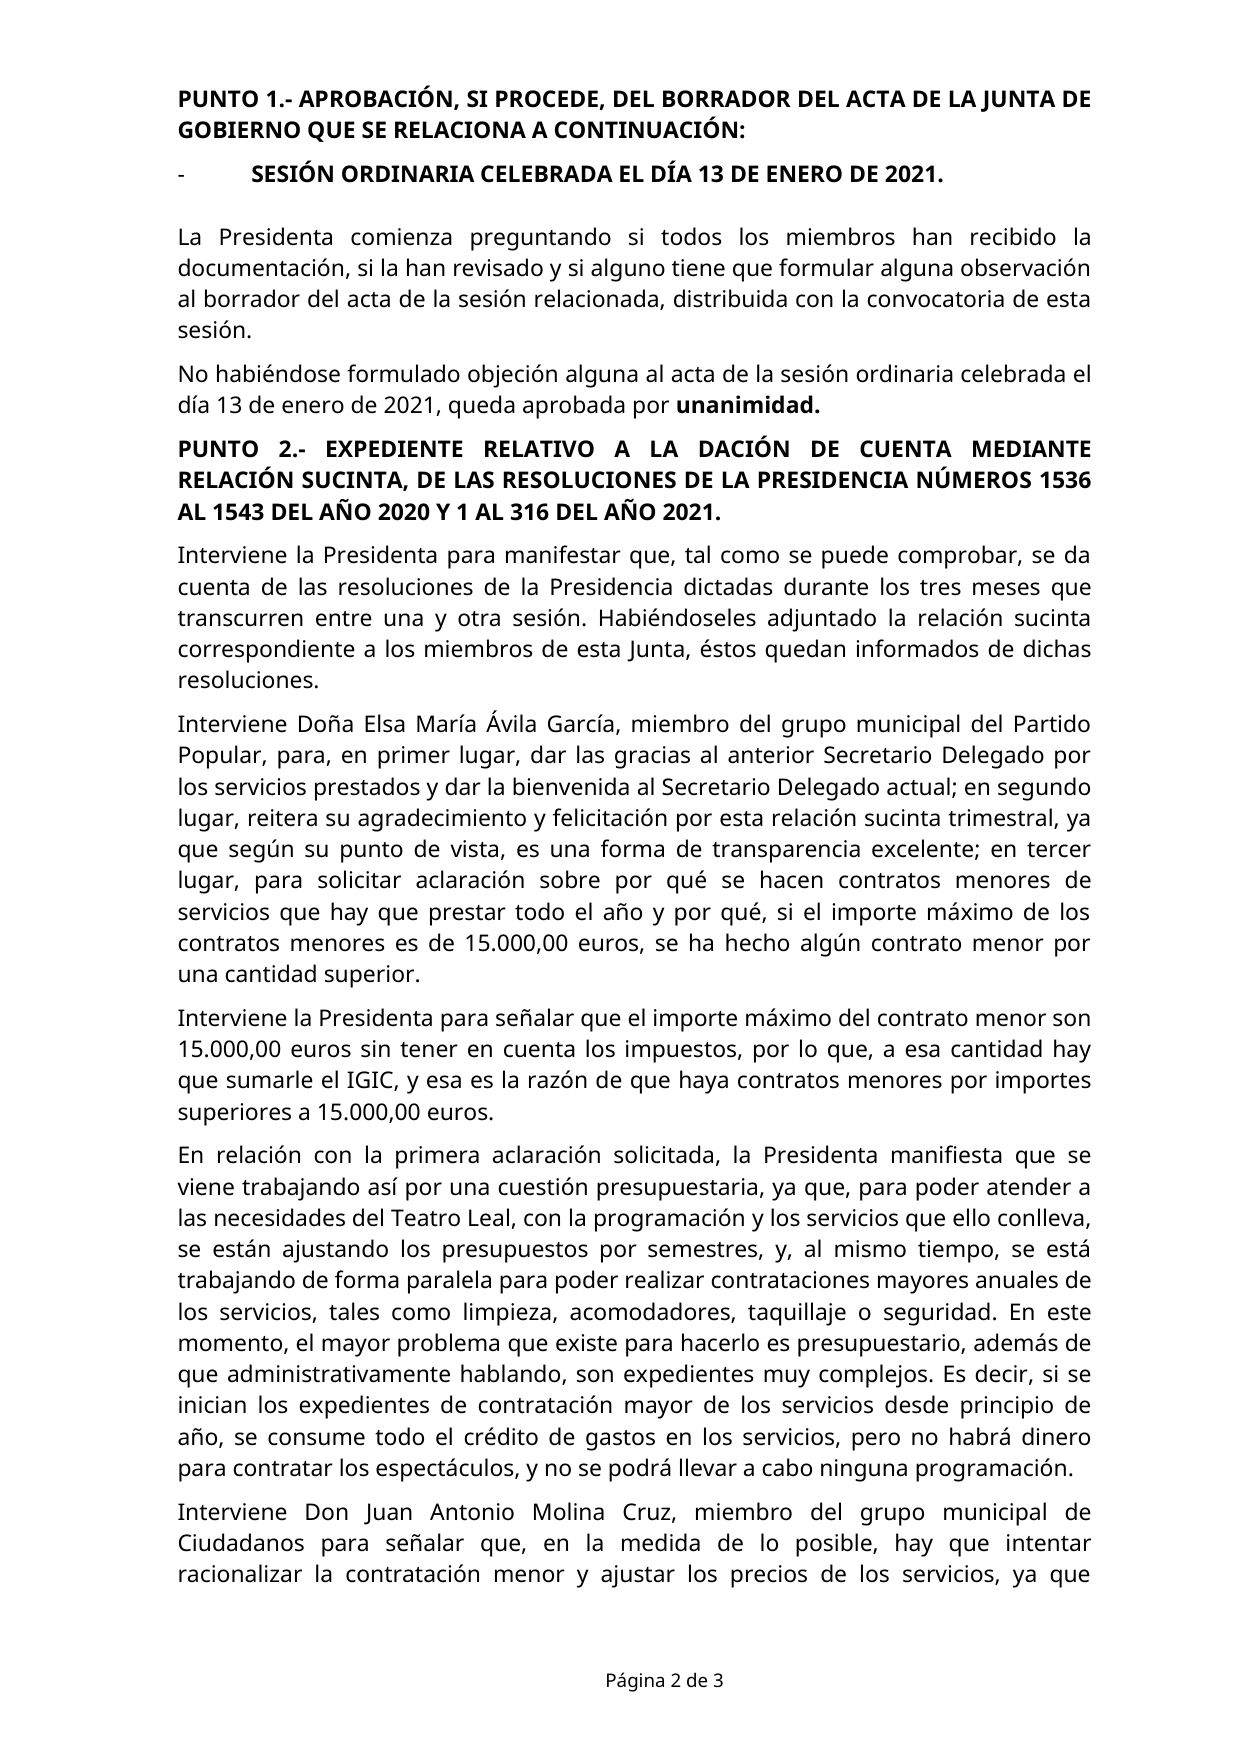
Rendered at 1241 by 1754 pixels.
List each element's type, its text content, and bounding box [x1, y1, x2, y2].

text No habiéndose formulado objeción alguna al acta de la sesión ordinaria celebrada el día 13 de enero de 2021, queda aprobada por unanimidad. [177, 358, 1092, 421]
text En relación con la primera aclaración solicitada, la Presidenta manifiesta que se viene trabajando así por una cuestión presupuestaria, ya que, para poder atender a las necesidades del Teatro Leal, con la programación y los servicios que ello conlleva, se están ajustando los presupuestos por semestres, y, al mismo tiempo, se está trabajando de forma paralela para poder realizar contrataciones mayores anuales de los servicios, tales como limpieza, acomodadores, taquillaje o seguridad. En este momento, el mayor problema que existe para hacerlo es presupuestario, además de que administrativamente hablando, son expedientes muy complejos. Es decir, si se inician los expedientes de contratación mayor de los servicios desde principio de año, se consume todo el crédito de gastos en los servicios, pero no habrá dinero para contratar los espectáculos, y no se podrá llevar a cabo ninguna programación. [177, 1139, 1092, 1483]
text PUNTO 2.- EXPEDIENTE RELATIVO A LA DACIÓN DE CUENTA MEDIANTE RELACIÓN SUCINTA, DE LAS RESOLUCIONES DE LA PRESIDENCIA NÚMEROS 1536 AL 1543 DEL AÑO 2020 Y 1 AL 316 DEL AÑO 2021. [177, 433, 1092, 527]
text Interviene Don Juan Antonio Molina Cruz, miembro del grupo municipal de Ciudadanos para señalar que, en la medida de lo posible, hay que intentar racionalizar la contratación menor y ajustar los precios de los servicios, ya que [177, 1496, 1092, 1589]
text Interviene la Presidenta para manifestar que, tal como se puede comprobar, se da cuenta de las resoluciones de la Presidencia dictadas durante los tres meses que transcurren entre una y otra sesión. Habiéndoseles adjuntado la relación sucinta correspondiente a los miembros de esta Junta, éstos quedan informados de dichas resoluciones. [177, 539, 1092, 696]
text Interviene Doña Elsa María Ávila García, miembro del grupo municipal del Partido Popular, para, en primer lugar, dar las gracias al anterior Secretario Delegado por los servicios prestados y dar la bienvenida al Secretario Delegado actual; en segundo lugar, reitera su agradecimiento y felicitación por esta relación sucinta trimestral, ya que según su punto de vista, es una forma de transparencia excelente; en tercer lugar, para solicitar aclaración sobre por qué se hacen contratos menores de servicios que hay que prestar todo el año y por qué, si el importe máximo de los contratos menores es de 15.000,00 euros, se ha hecho algún contrato menor por una cantidad superior. [177, 708, 1092, 989]
text PUNTO 1.- APROBACIÓN, SI PROCEDE, DEL BORRADOR DEL ACTA DE LA JUNTA DE GOBIERNO QUE SE RELACIONA A CONTINUACIÓN: [177, 83, 1092, 146]
list SESIÓN ORDINARIA CELEBRADA EL DÍA 13 DE ENERO DE 2021. [177, 158, 1093, 189]
text La Presidenta comienza preguntando si todos los miembros han recibido la documentación, si la han revisado y si alguno tiene que formular alguna observación al borrador del acta de la sesión relacionada, distribuida con la convocatoria de esta sesión. [177, 221, 1092, 346]
text Interviene la Presidenta para señalar que el importe máximo del contrato menor son 15.000,00 euros sin tener en cuenta los impuestos, por lo que, a esa cantidad hay que sumarle el IGIC, y esa es la razón de que haya contratos menores por importes superiores a 15.000,00 euros. [177, 1002, 1092, 1127]
